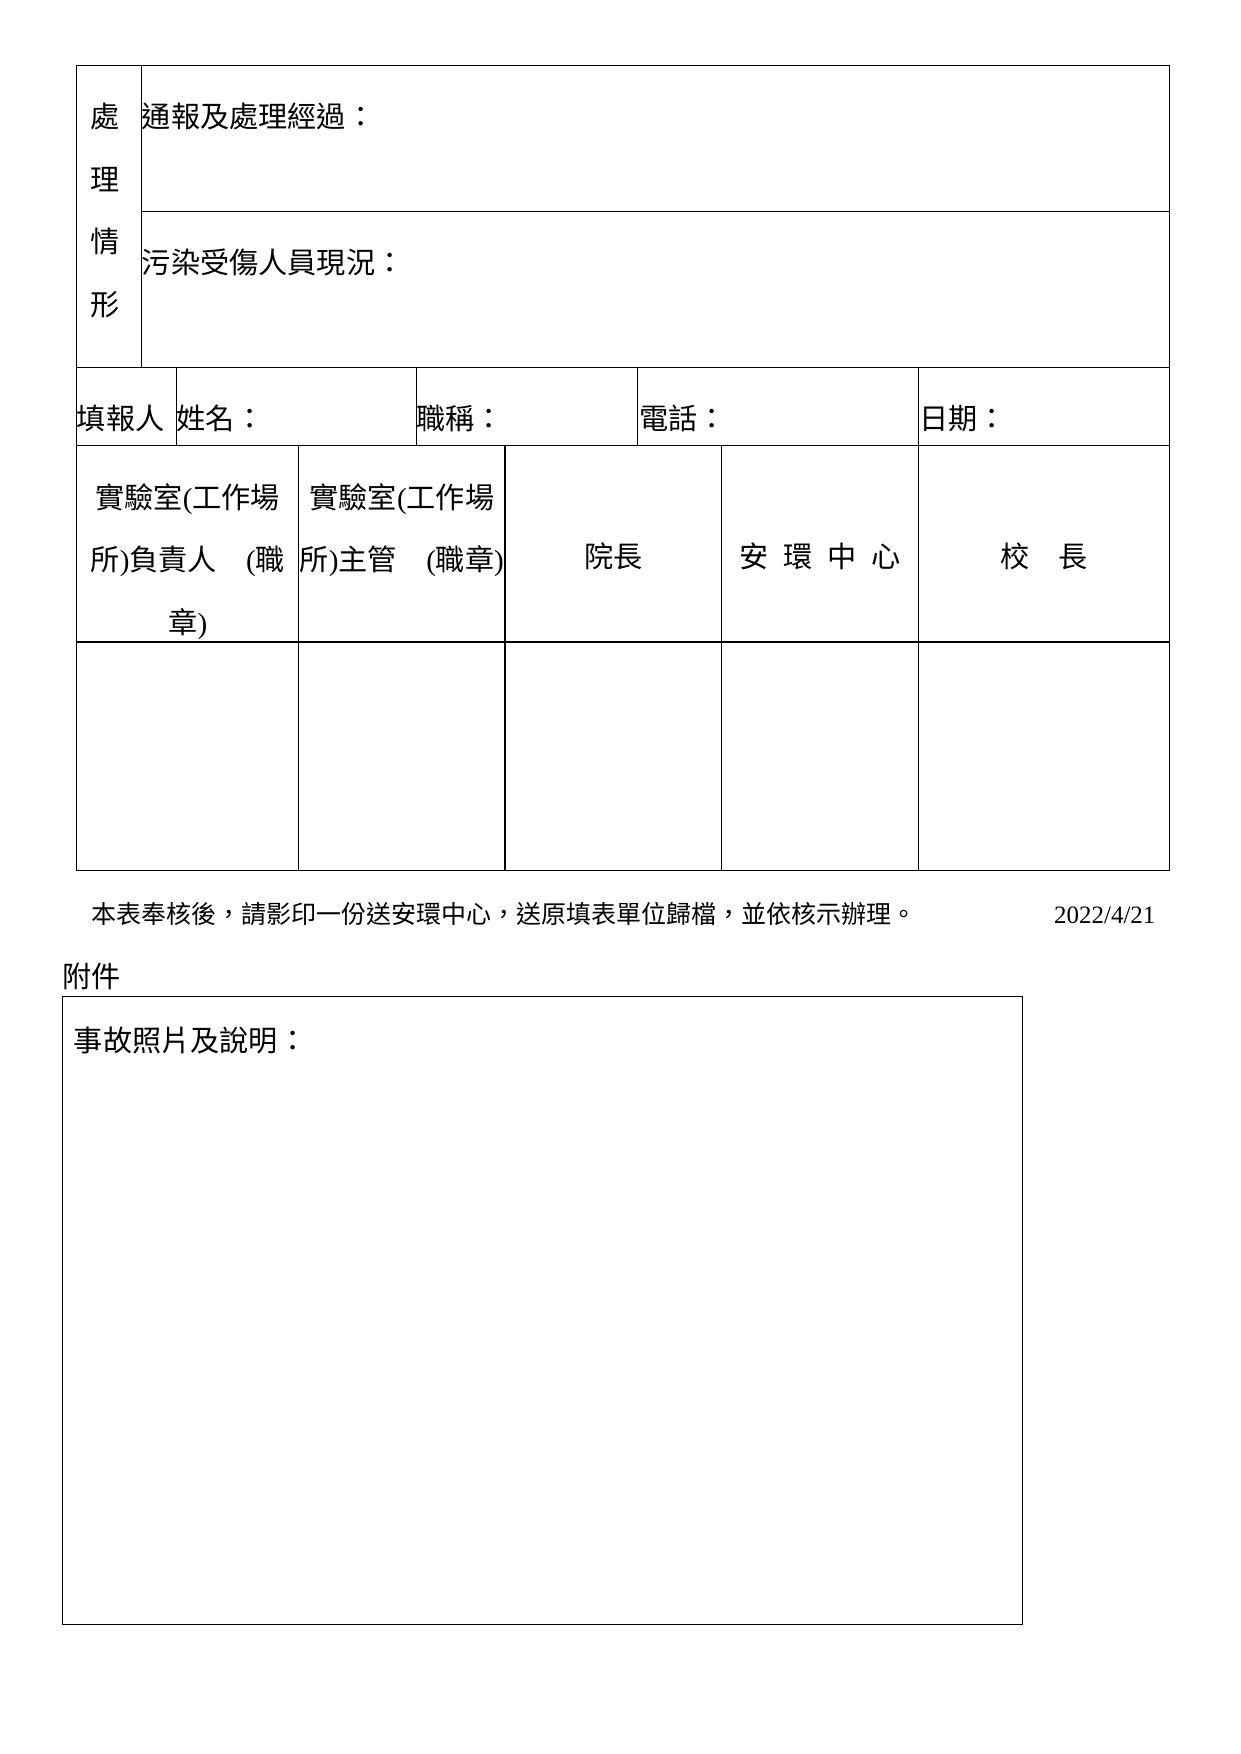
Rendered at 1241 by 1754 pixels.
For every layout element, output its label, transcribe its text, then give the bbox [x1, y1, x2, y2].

text 附件 [62, 933, 1155, 996]
table_cell 處理情形 [77, 66, 141, 367]
table_cell 職稱： [417, 368, 637, 445]
table_cell [77, 643, 298, 869]
table_cell 院長 [506, 446, 721, 641]
table_cell 日期： [919, 368, 1169, 445]
table_cell 實驗室(工作場所)主管 (職章) [299, 446, 504, 641]
table_cell 電話： [638, 368, 918, 445]
table_cell 姓名： [177, 368, 416, 445]
table_cell 通報及處理經過： [142, 66, 1169, 211]
table_cell 污染受傷人員現況： [142, 212, 1169, 367]
table_cell 安 環 中 心 [722, 446, 918, 641]
table_cell [299, 643, 504, 869]
table_cell [919, 643, 1169, 869]
table_cell 實驗室(工作場所)負責人 (職章) [77, 446, 298, 641]
table_header 事故照片及說明： [63, 997, 1022, 1624]
table_cell 校長 [919, 446, 1169, 641]
table_cell [722, 643, 918, 869]
table_cell 填報人 [77, 368, 176, 445]
table_cell [506, 643, 721, 869]
text 本表奉核後，請影印一份送安環中心，送原填表單位歸檔，並依核示辦理。 2022/4/21 [62, 871, 1155, 933]
